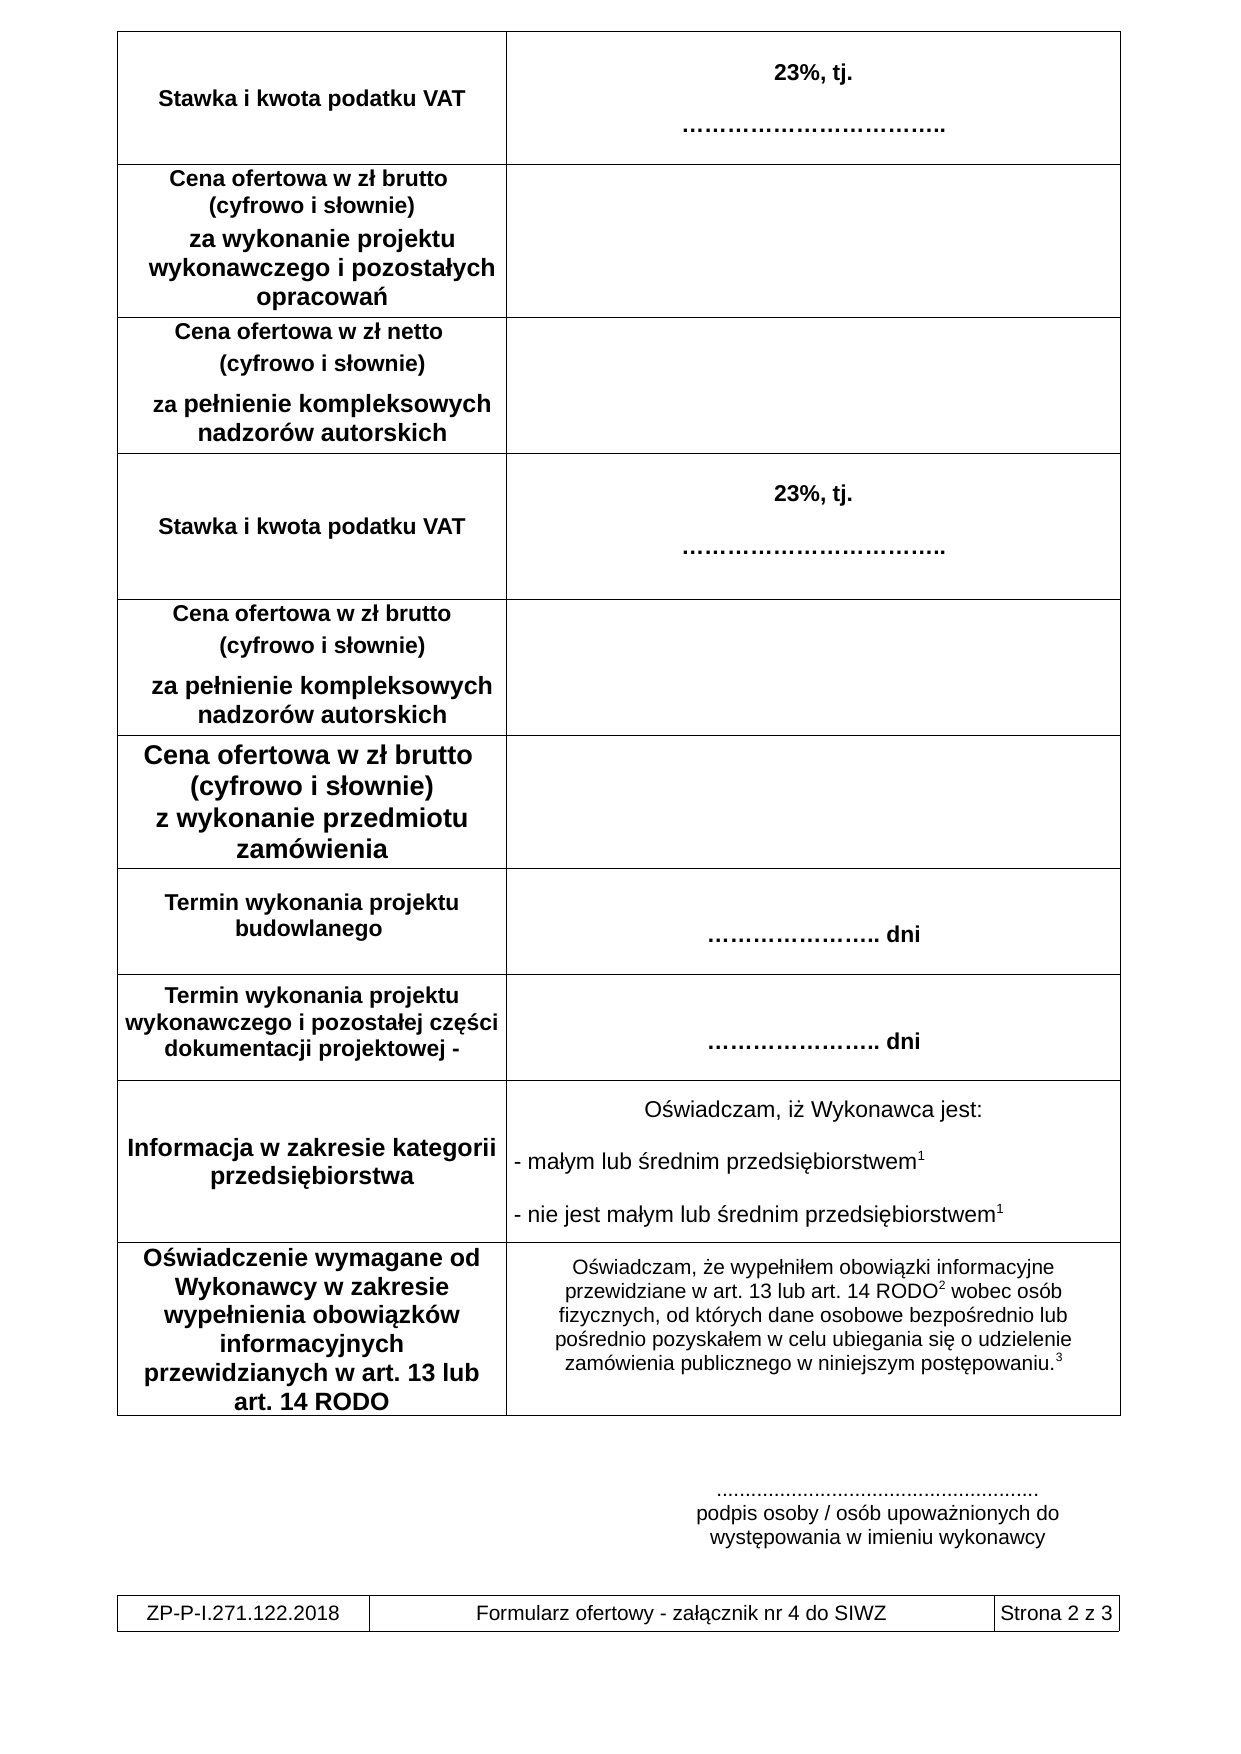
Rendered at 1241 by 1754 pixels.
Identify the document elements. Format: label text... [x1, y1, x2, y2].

table_cell [507, 736, 1120, 868]
table_cell Stawka i kwota podatku VAT [118, 454, 506, 598]
table_cell 23%, tj. …………………………….. [507, 454, 1120, 598]
table_cell Oświadczam, iż Wykonawca jest: ' - małym lub średnim przedsiębiorstwem1 - nie jest małym lub średnim przedsiębiorstwem1 [507, 1081, 1120, 1242]
table_cell Cena ofertowa w zł brutto (cyfrowo i słownie) z wykonanie przedmiotu zamówienia [118, 736, 506, 868]
table_cell 23%, tj. …………………………….. [507, 32, 1120, 164]
table_cell [507, 600, 1120, 735]
table_cell ………………….. dni [507, 975, 1120, 1080]
table_cell Termin wykonania projektu budowlanego [118, 869, 506, 974]
text występowania w imieniu wykonawcy [560, 1524, 1122, 1548]
table_cell Stawka i kwota podatku VAT [118, 32, 506, 164]
table_cell Oświadczenie wymagane od Wykonawcy w zakresie wypełnienia obowiązków informacyjnych przewidzianych w art. 13 lub art. 14 RODO [118, 1243, 506, 1415]
text podpis osoby / osób upoważnionych do [560, 1501, 1122, 1524]
table_cell Oświadczam, że wypełniłem obowiązki informacyjne przewidziane w art. 13 lub art. 14 RODO2 wobec osób fizycznych, od których dane osobowe bezpośrednio lub pośrednio pozyskałem w celu ubiegania się o udzielenie zamówienia publicznego w niniejszym postępowaniu.3 [507, 1243, 1120, 1415]
table_cell [507, 165, 1120, 317]
text ........................................................ [560, 1477, 1122, 1501]
table_cell Termin wykonania projektu wykonawczego i pozostałej części dokumentacji projektowej - [118, 975, 506, 1080]
table_cell Cena ofertowa w zł brutto (cyfrowo i słownie) za pełnienie kompleksowych nadzorów autorskich [118, 600, 506, 735]
table_cell Cena ofertowa w zł netto (cyfrowo i słownie) za pełnienie kompleksowych nadzorów autorskich [118, 318, 506, 453]
table_cell ………………….. dni [507, 869, 1120, 974]
table_cell Cena ofertowa w zł brutto (cyfrowo i słownie) za wykonanie projektu wykonawczego i pozostałych opracowań [118, 165, 506, 317]
table_cell [507, 318, 1120, 453]
table_cell Informacja w zakresie kategorii przedsiębiorstwa [118, 1081, 506, 1242]
